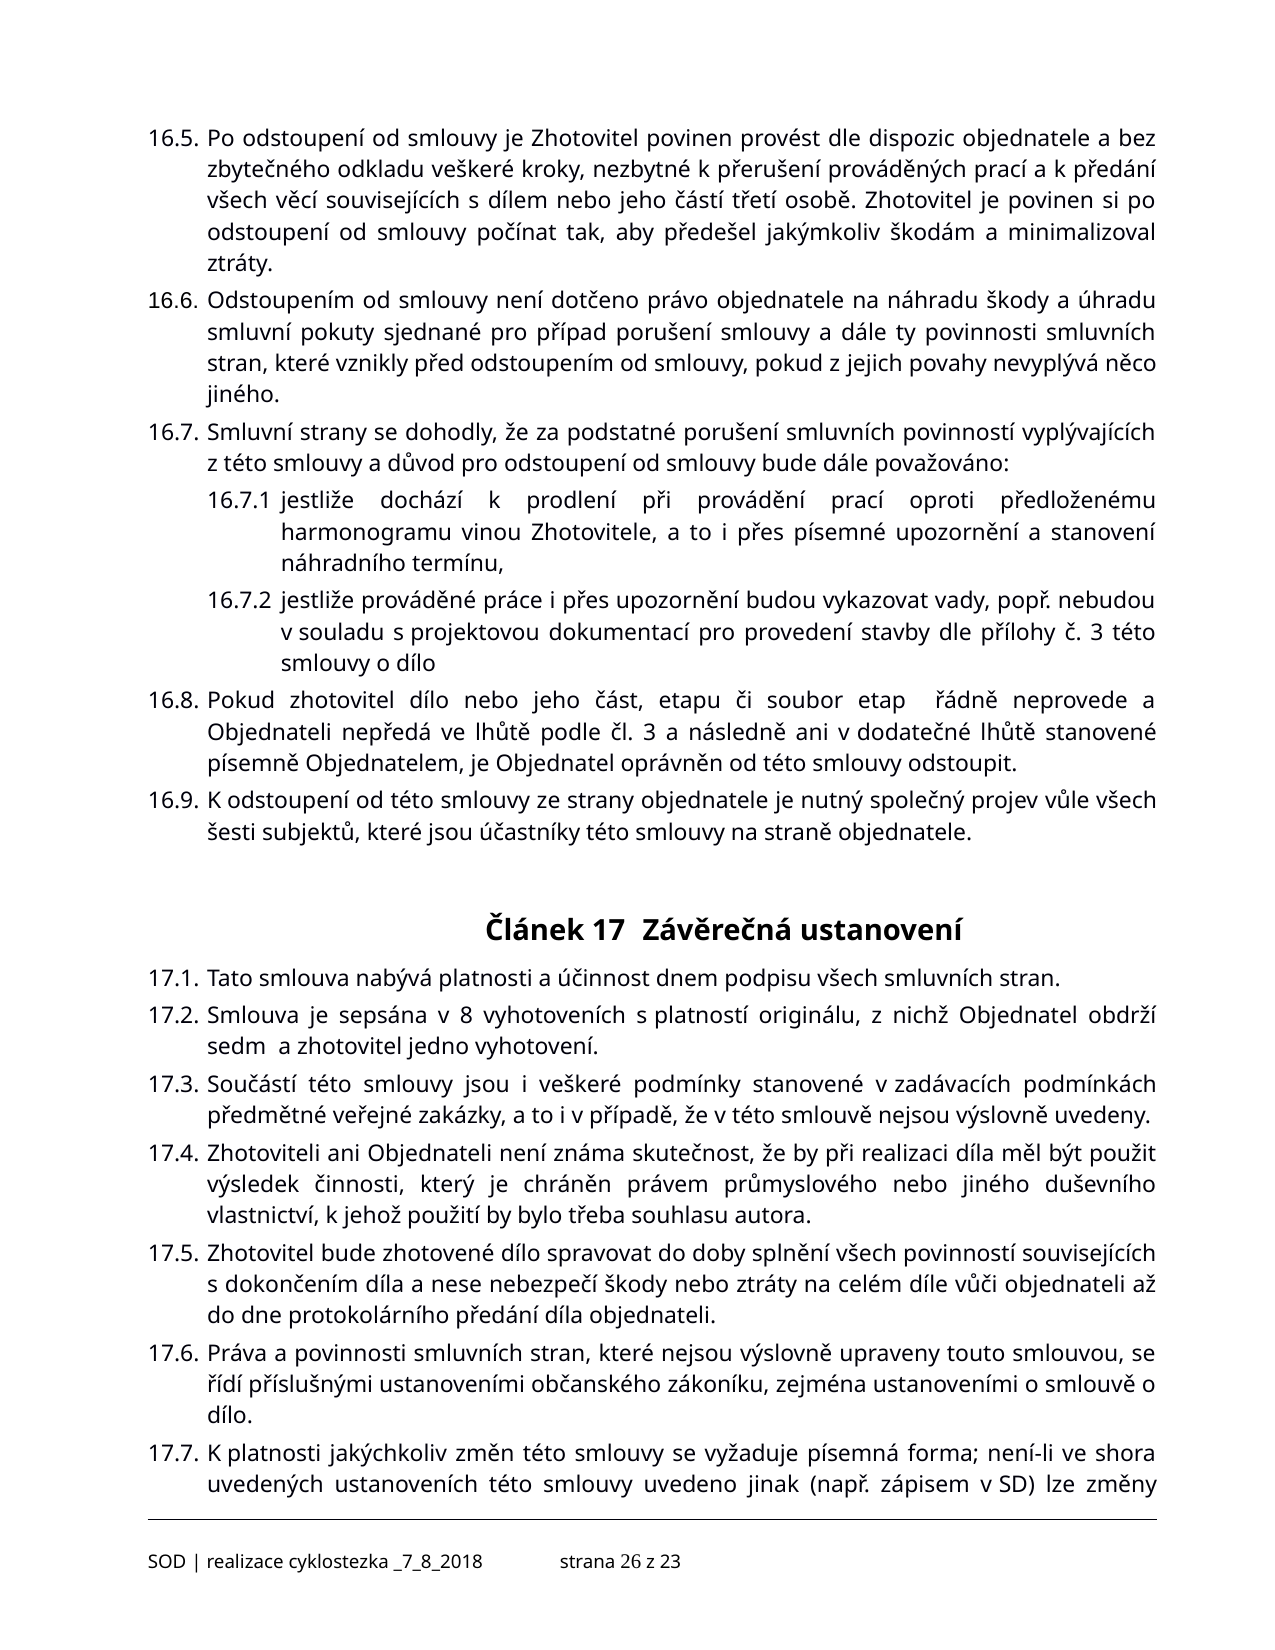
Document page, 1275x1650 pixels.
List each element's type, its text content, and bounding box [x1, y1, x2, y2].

list jestliže dochází k prodlení při provádění prací oproti předloženému harmonogramu vinou Zhotovitele, a to i přes písemné upozornění a stanovení náhradního termínu, [207, 484, 1157, 578]
list Odstoupením od smlouvy není dotčeno právo objednatele na náhradu škody a úhradu smluvní pokuty sjednané pro případ porušení smlouvy a dále ty povinnosti smluvních stran, které vznikly před odstoupením od smlouvy, pokud z jejich povahy nevyplývá něco jiného. [148, 284, 1157, 409]
list Smlouva je sepsána v 8 vyhotoveních s platností originálu, z nichž Objednatel obdrží sedm a zhotovitel jedno vyhotovení. [148, 999, 1157, 1062]
list Tato smlouva nabývá platnosti a účinnost dnem podpisu všech smluvních stran. [148, 962, 1157, 993]
list Zhotoviteli ani Objednateli není známa skutečnost, že by při realizaci díla měl být použit výsledek činnosti, který je chráněn právem průmyslového nebo jiného duševního vlastnictví, k jehož použití by bylo třeba souhlasu autora. [148, 1137, 1157, 1230]
list Práva a povinnosti smluvních stran, které nejsou výslovně upraveny touto smlouvou, se řídí příslušnými ustanoveními občanského zákoníku, zejména ustanoveními o smlouvě o dílo. [148, 1337, 1157, 1430]
list jestliže prováděné práce i přes upozornění budou vykazovat vady, popř. nebudou v souladu s projektovou dokumentací pro provedení stavby dle přílohy č. 3 této smlouvy o dílo [207, 584, 1157, 678]
list Pokud zhotovitel dílo nebo jeho část, etapu či soubor etap řádně neprovede a Objednateli nepředá ve lhůtě podle čl. 3 a následně ani v dodatečné lhůtě stanovené písemně Objednatelem, je Objednatel oprávněn od této smlouvy odstoupit. [148, 684, 1157, 778]
list Součástí této smlouvy jsou i veškeré podmínky stanovené v zadávacích podmínkách předmětné veřejné zakázky, a to i v případě, že v této smlouvě nejsou výslovně uvedeny. [148, 1068, 1157, 1130]
list K platnosti jakýchkoliv změn této smlouvy se vyžaduje písemná forma; není-li ve shora uvedených ustanoveních této smlouvy uvedeno jinak (např. zápisem v SD) lze změny [148, 1437, 1157, 1499]
subtitle Závěrečná ustanovení [290, 909, 1157, 949]
list K odstoupení od této smlouvy ze strany objednatele je nutný společný projev vůle všech šesti subjektů, které jsou účastníky této smlouvy na straně objednatele. [148, 784, 1157, 847]
list Po odstoupení od smlouvy je Zhotovitel povinen provést dle dispozic objednatele a bez zbytečného odkladu veškeré kroky, nezbytné k přerušení prováděných prací a k předání všech věcí souvisejících s dílem nebo jeho částí třetí osobě. Zhotovitel je povinen si po odstoupení od smlouvy počínat tak, aby předešel jakýmkoliv škodám a minimalizoval ztráty. [148, 122, 1157, 278]
list Smluvní strany se dohodly, že za podstatné porušení smluvních povinností vyplývajících z této smlouvy a důvod pro odstoupení od smlouvy bude dále považováno: [148, 416, 1157, 478]
list Zhotovitel bude zhotovené dílo spravovat do doby splnění všech povinností souvisejících s dokončením díla a nese nebezpečí škody nebo ztráty na celém díle vůči objednateli až do dne protokolárního předání díla objednateli. [148, 1237, 1157, 1330]
